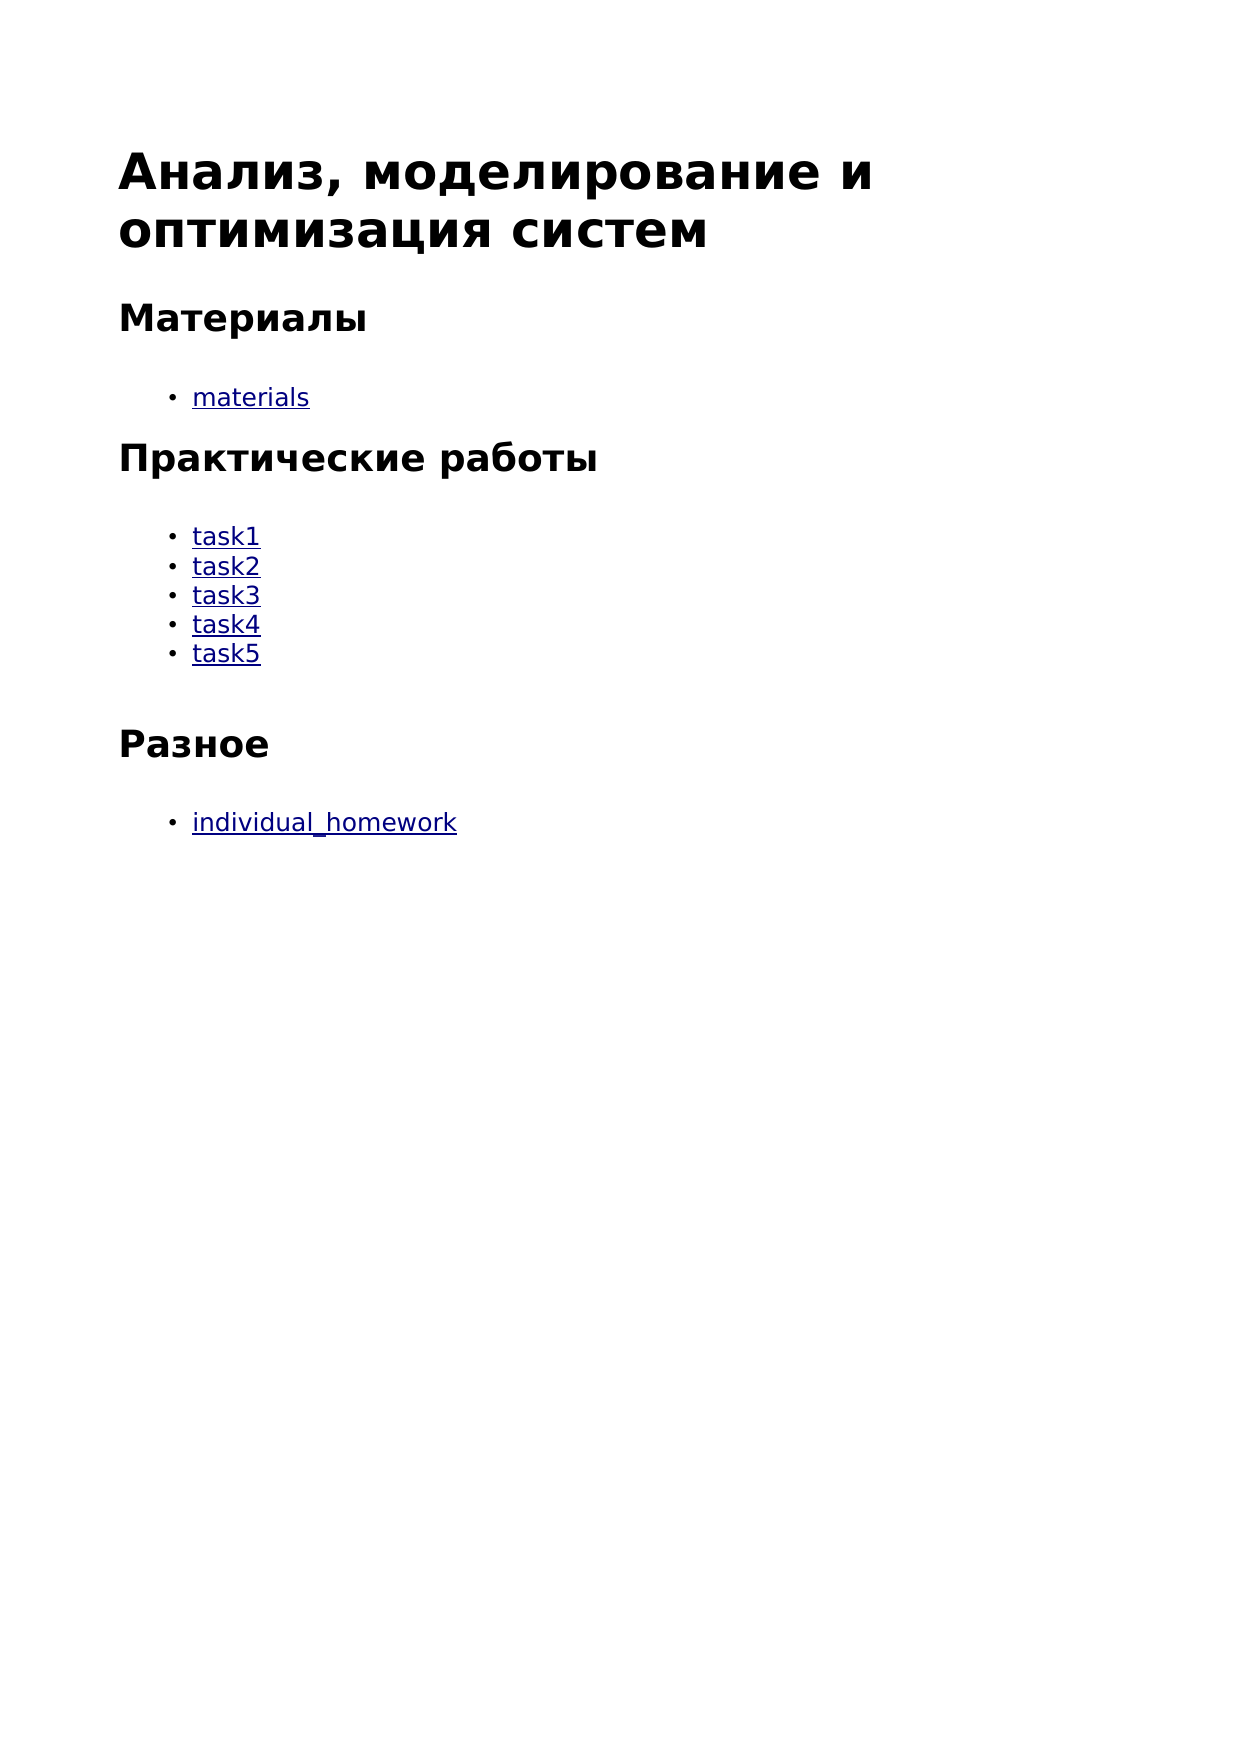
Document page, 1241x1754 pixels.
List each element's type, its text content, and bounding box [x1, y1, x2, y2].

list task3 [177, 581, 1122, 610]
subtitle Анализ, моделирование и оптимизация систем [118, 143, 1122, 259]
list task5 [177, 639, 1122, 668]
list materials [177, 383, 1122, 412]
subtitle Практические работы [118, 437, 1122, 481]
list task2 [177, 552, 1122, 581]
list task4 [177, 610, 1122, 639]
subtitle Материалы [118, 297, 1122, 341]
list individual_homework [177, 808, 1122, 838]
list task1 [177, 522, 1122, 552]
subtitle Разное [118, 723, 1122, 766]
